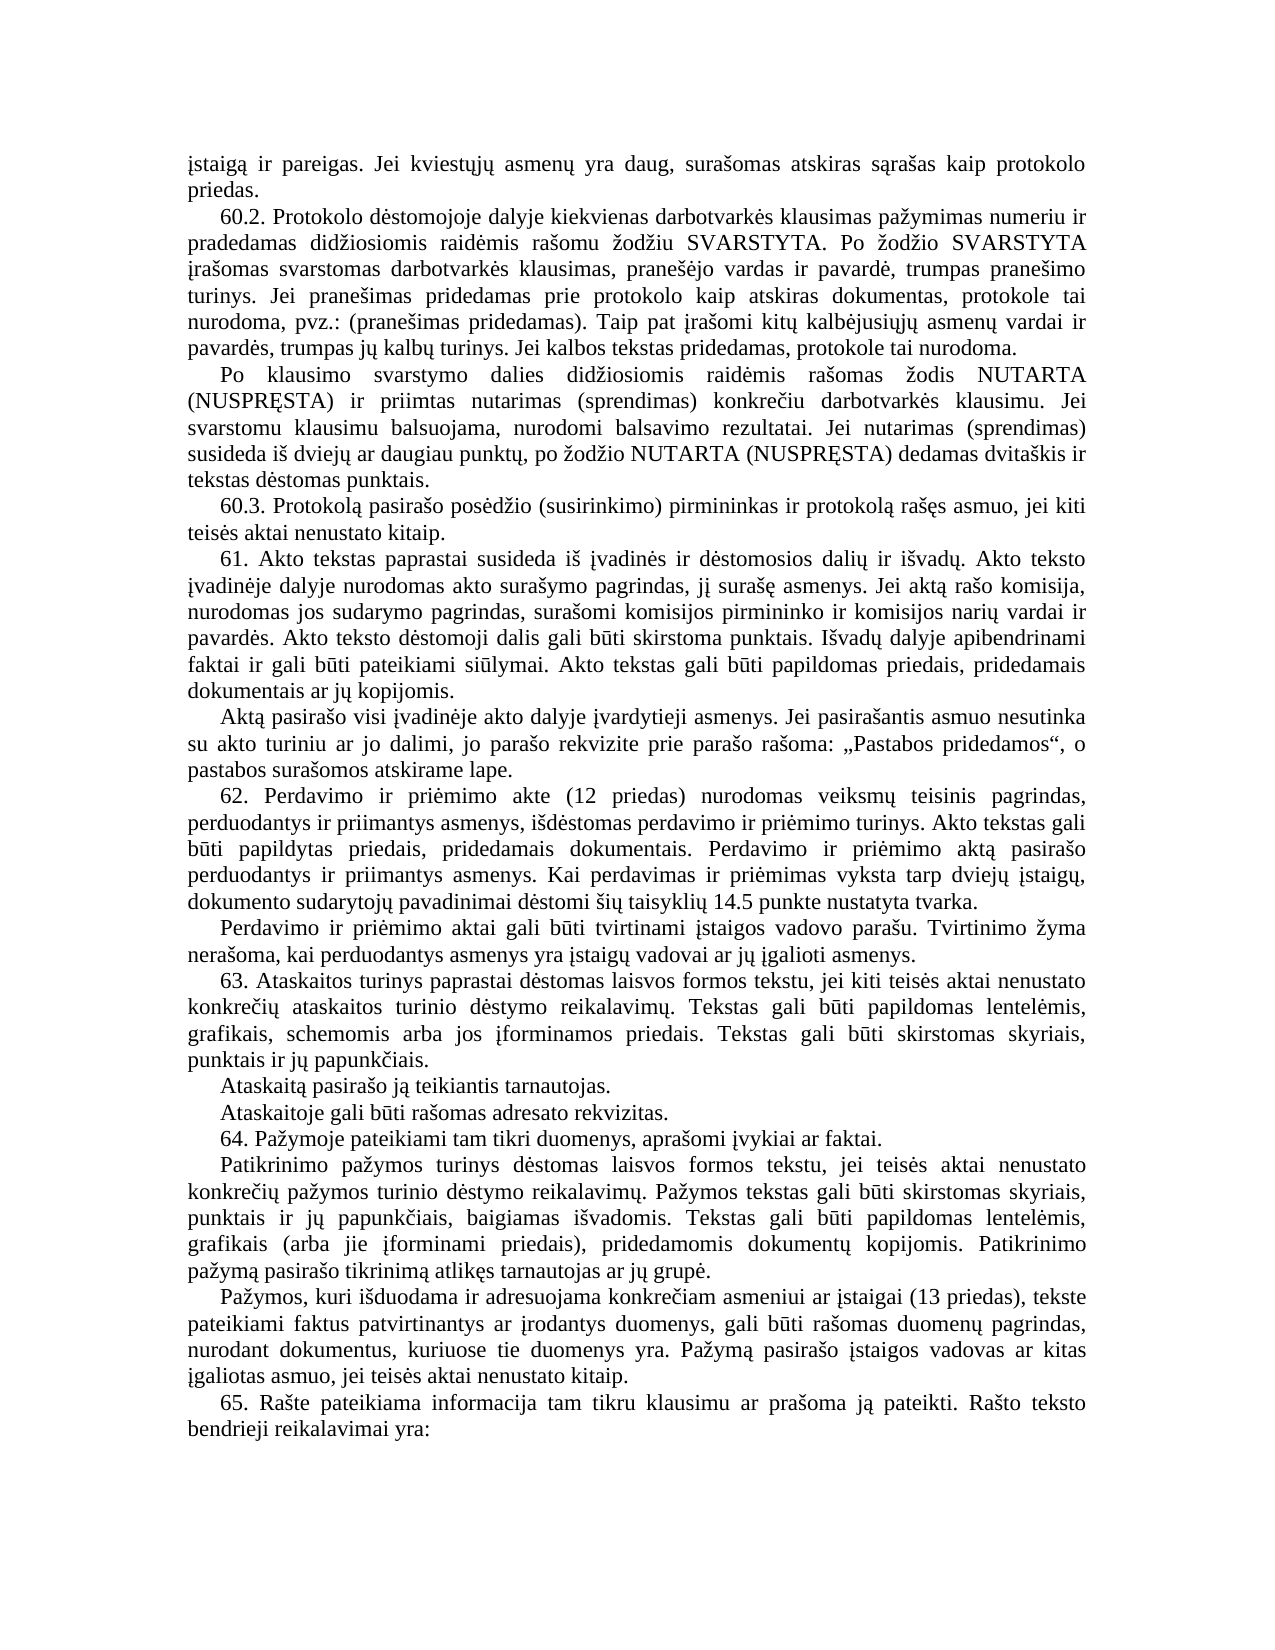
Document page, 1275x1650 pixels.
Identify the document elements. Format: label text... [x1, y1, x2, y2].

text 60.3. Protokolą pasirašo posėdžio (susirinkimo) pirmininkas ir protokolą rašęs asmuo, jei kiti teisės aktai nenustato kitaip. [187, 493, 1087, 545]
text Pažymos, kuri išduodama ir adresuojama konkrečiam asmeniui ar įstaigai (13 priedas), tekste pateikiami faktus patvirtinantys ar įrodantys duomenys, gali būti rašomas duomenų pagrindas, nurodant dokumentus, kuriuose tie duomenys yra. Pažymą pasirašo įstaigos vadovas ar kitas įgaliotas asmuo, jei teisės aktai nenustato kitaip. [187, 1283, 1087, 1389]
text 60.2. Protokolo dėstomojoje dalyje kiekvienas darbotvarkės klausimas pažymimas numeriu ir pradedamas didžiosiomis raidėmis rašomu žodžiu SVARSTYTA. Po žodžio SVARSTYTA įrašomas svarstomas darbotvarkės klausimas, pranešėjo vardas ir pavardė, trumpas pranešimo turinys. Jei pranešimas pridedamas prie protokolo kaip atskiras dokumentas, protokole tai nurodoma, pvz.: (pranešimas pridedamas). Taip pat įrašomi kitų kalbėjusiųjų asmenų vardai ir pavardės, trumpas jų kalbų turinys. Jei kalbos tekstas pridedamas, protokole tai nurodoma. [187, 203, 1087, 361]
text 64. Pažymoje pateikiami tam tikri duomenys, aprašomi įvykiai ar faktai. [187, 1125, 1087, 1151]
text 62. Perdavimo ir priėmimo akte (12 priedas) nurodomas veiksmų teisinis pagrindas, perduodantys ir priimantys asmenys, išdėstomas perdavimo ir priėmimo turinys. Akto tekstas gali būti papildytas priedais, pridedamais dokumentais. Perdavimo ir priėmimo aktą pasirašo perduodantys ir priimantys asmenys. Kai perdavimas ir priėmimas vyksta tarp dviejų įstaigų, dokumento sudarytojų pavadinimai dėstomi šių taisyklių 14.5 punkte nustatyta tvarka. [187, 782, 1087, 914]
text Patikrinimo pažymos turinys dėstomas laisvos formos tekstu, jei teisės aktai nenustato konkrečių pažymos turinio dėstymo reikalavimų. Pažymos tekstas gali būti skirstomas skyriais, punktais ir jų papunkčiais, baigiamas išvadomis. Tekstas gali būti papildomas lentelėmis, grafikais (arba jie įforminami priedais), pridedamomis dokumentų kopijomis. Patikrinimo pažymą pasirašo tikrinimą atlikęs tarnautojas ar jų grupė. [187, 1151, 1087, 1283]
text 65. Rašte pateikiama informacija tam tikru klausimu ar prašoma ją pateikti. Rašto teksto bendrieji reikalavimai yra: [187, 1389, 1087, 1441]
text Ataskaitoje gali būti rašomas adresato rekvizitas. [187, 1099, 1087, 1125]
text Perdavimo ir priėmimo aktai gali būti tvirtinami įstaigos vadovo parašu. Tvirtinimo žyma nerašoma, kai perduodantys asmenys yra įstaigų vadovai ar jų įgalioti asmenys. [187, 914, 1087, 967]
text Ataskaitą pasirašo ją teikiantis tarnautojas. [187, 1072, 1087, 1099]
text įstaigą ir pareigas. Jei kviestųjų asmenų yra daug, surašomas atskiras sąrašas kaip protokolo priedas. [187, 150, 1087, 203]
text 61. Akto tekstas paprastai susideda iš įvadinės ir dėstomosios dalių ir išvadų. Akto teksto įvadinėje dalyje nurodomas akto surašymo pagrindas, jį surašę asmenys. Jei aktą rašo komisija, nurodomas jos sudarymo pagrindas, surašomi komisijos pirmininko ir komisijos narių vardai ir pavardės. Akto teksto dėstomoji dalis gali būti skirstoma punktais. Išvadų dalyje apibendrinami faktai ir gali būti pateikiami siūlymai. Akto tekstas gali būti papildomas priedais, pridedamais dokumentais ar jų kopijomis. [187, 545, 1087, 703]
text Po klausimo svarstymo dalies didžiosiomis raidėmis rašomas žodis NUTARTA (NUSPRĘSTA) ir priimtas nutarimas (sprendimas) konkrečiu darbotvarkės klausimu. Jei svarstomu klausimu balsuojama, nurodomi balsavimo rezultatai. Jei nutarimas (sprendimas) susideda iš dviejų ar daugiau punktų, po žodžio NUTARTA (NUSPRĘSTA) dedamas dvitaškis ir tekstas dėstomas punktais. [187, 361, 1087, 493]
text 63. Ataskaitos turinys paprastai dėstomas laisvos formos tekstu, jei kiti teisės aktai nenustato konkrečių ataskaitos turinio dėstymo reikalavimų. Tekstas gali būti papildomas lentelėmis, grafikais, schemomis arba jos įforminamos priedais. Tekstas gali būti skirstomas skyriais, punktais ir jų papunkčiais. [187, 967, 1087, 1072]
text Aktą pasirašo visi įvadinėje akto dalyje įvardytieji asmenys. Jei pasirašantis asmuo nesutinka su akto turiniu ar jo dalimi, jo parašo rekvizite prie parašo rašoma: „Pastabos pridedamos“, o pastabos surašomos atskirame lape. [187, 703, 1087, 782]
